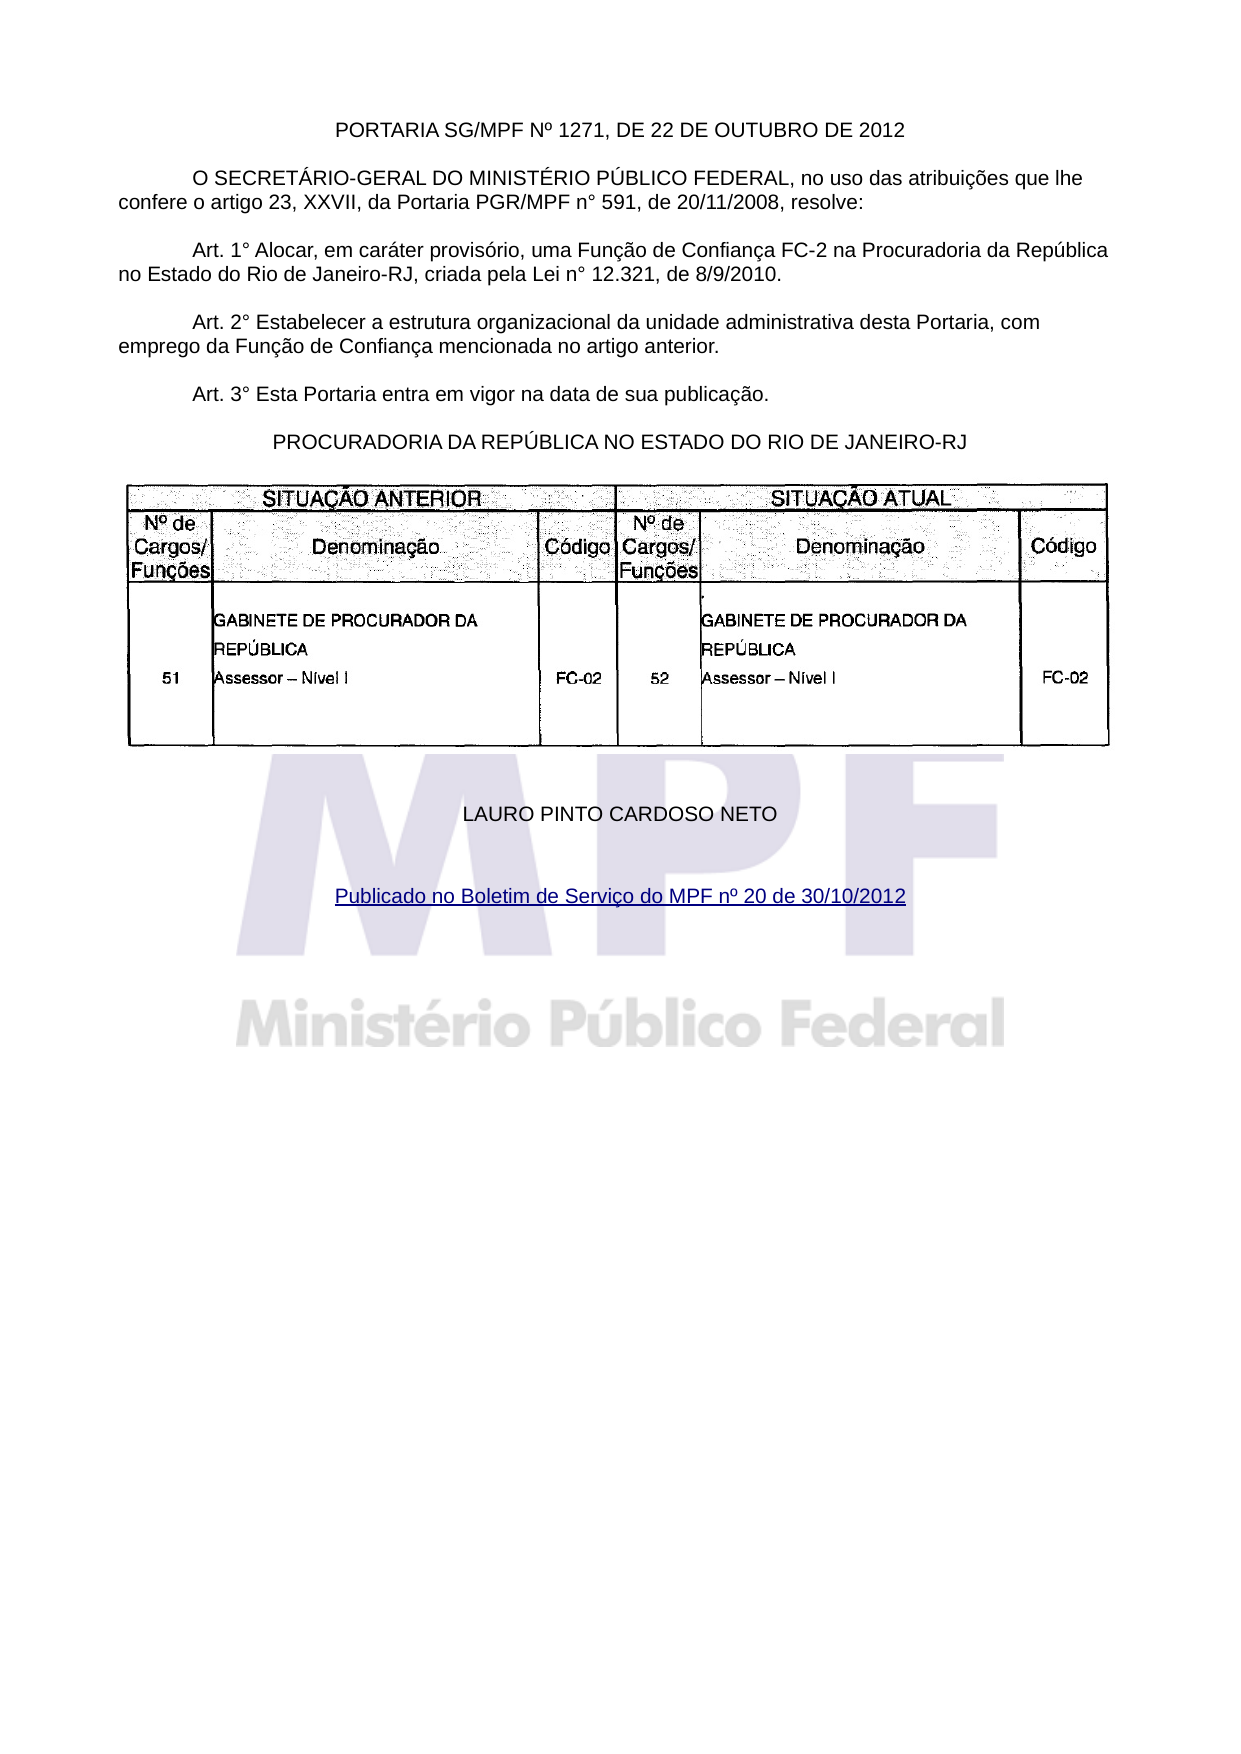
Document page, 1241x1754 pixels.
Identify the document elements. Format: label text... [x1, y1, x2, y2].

picture [118, 477, 1123, 802]
text Art. 2° Estabelecer a estrutura organizacional da unidade administrativa desta Portaria, com emprego da Função de Confiança mencionada no artigo anterior. [118, 310, 1122, 358]
text Art. 1° Alocar, em caráter provisório, uma Função de Confiança FC-2 na Procuradoria da República no Estado do Rio de Janeiro-RJ, criada pela Lei n° 12.321, de 8/9/2010. [118, 238, 1122, 286]
picture [236, 826, 1004, 883]
text Publicado no Boletim de Serviço do MPF nº 20 de 30/10/2012 [118, 883, 1122, 907]
picture [236, 907, 1004, 1047]
text LAURO PINTO CARDOSO NETO [118, 802, 1122, 826]
text PROCURADORIA DA REPÚBLICA NO ESTADO DO RIO DE JANEIRO-RJ [118, 429, 1122, 453]
text O SECRETÁRIO-GERAL DO MINISTÉRIO PÚBLICO FEDERAL, no uso das atribuições que lhe confere o artigo 23, XXVII, da Portaria PGR/MPF n° 591, de 20/11/2008, resolve: [118, 166, 1122, 214]
text Art. 3° Esta Portaria entra em vigor na data de sua publicação. [118, 382, 1122, 406]
text PORTARIA SG/MPF Nº 1271, DE 22 DE OUTUBRO DE 2012 [118, 118, 1122, 142]
